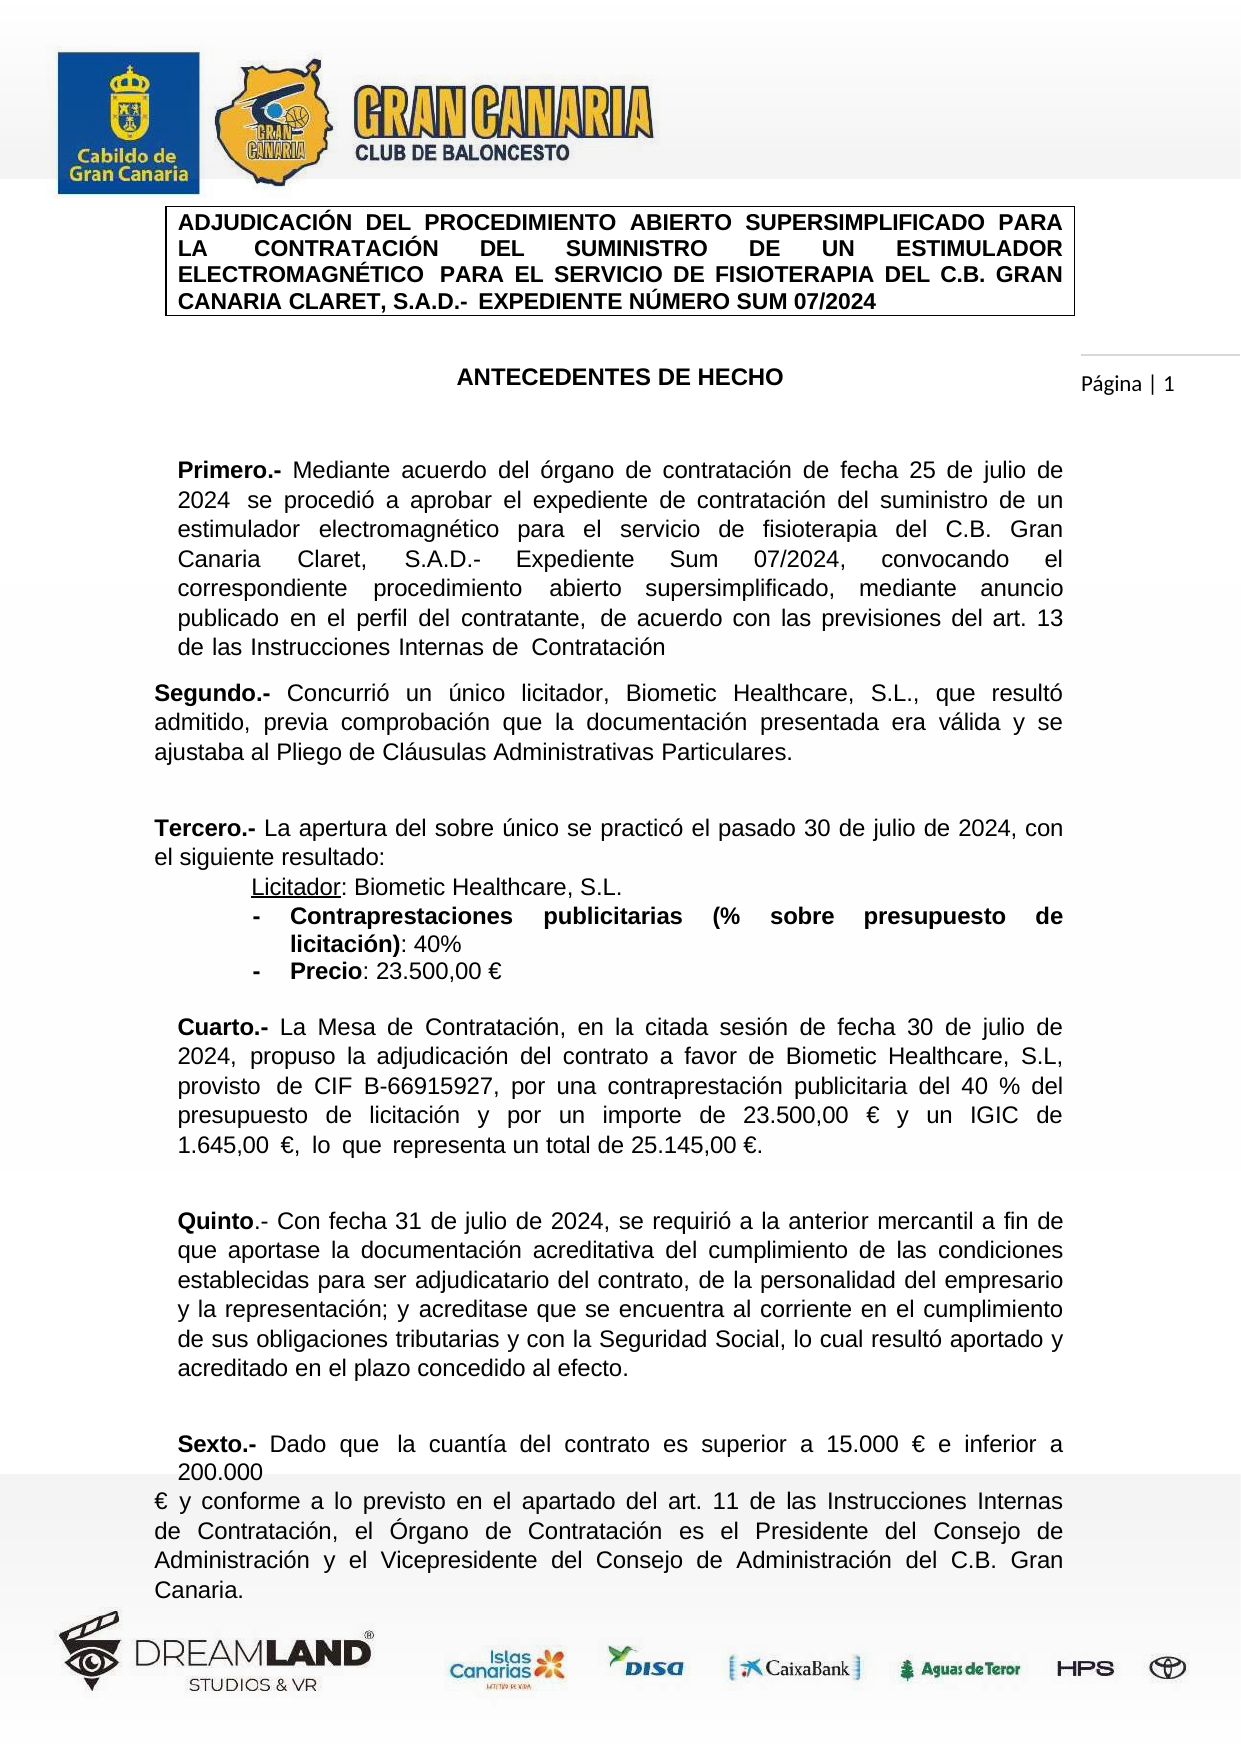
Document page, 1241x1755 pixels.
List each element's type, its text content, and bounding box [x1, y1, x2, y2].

text ADJUDICACIÓN DEL PROCEDIMIENTO ABIERTO SUPERSIMPLIFICADO PARA LA CONTRATACIÓN DEL SUMINISTRO DE UN ESTIMULADOR ELECTROMAGNÉTICO PARA EL SERVICIO DE FISIOTERAPIA DEL C.B. GRAN CANARIA CLARET, S.A.D.- EXPEDIENTE NÚMERO SUM 07/2024 [178, 209, 1063, 314]
